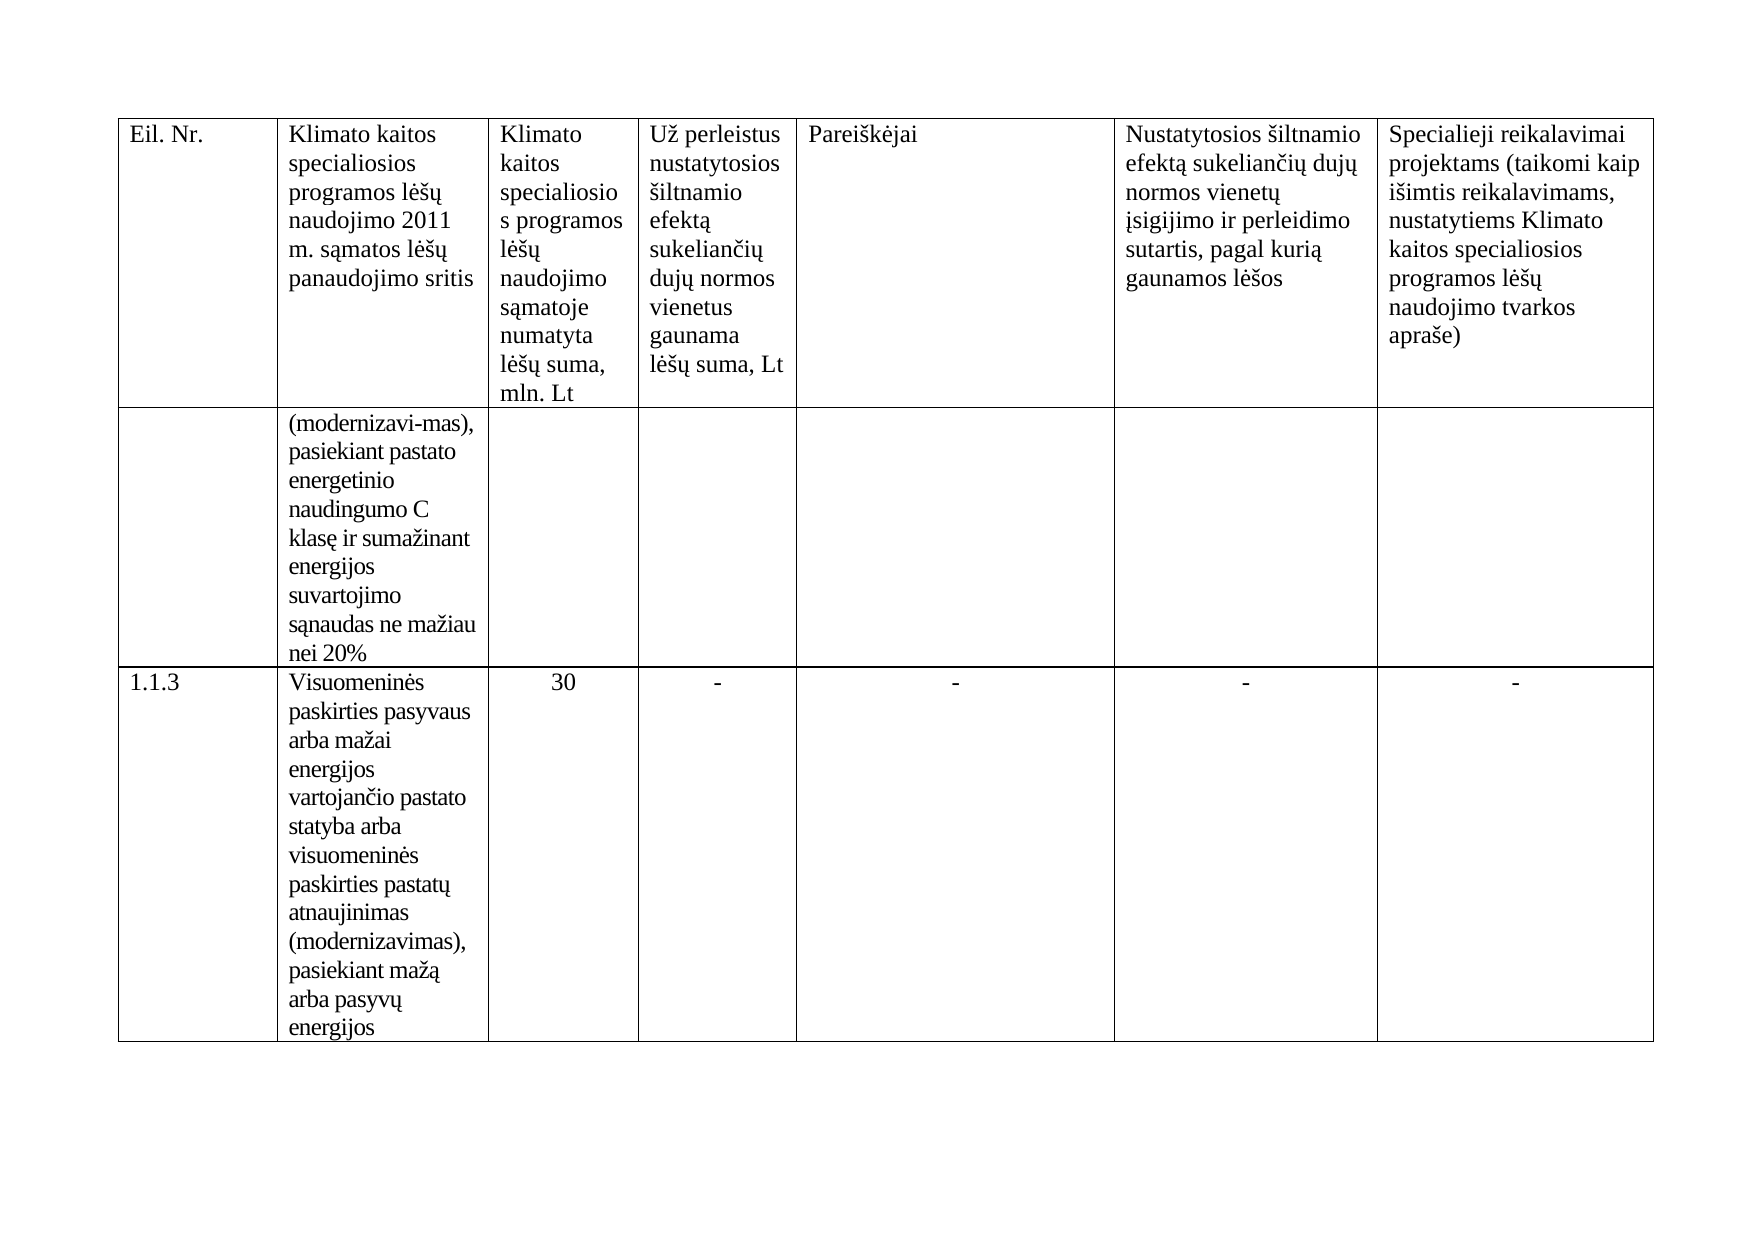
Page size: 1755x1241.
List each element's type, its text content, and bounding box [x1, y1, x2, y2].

table_cell - [1378, 408, 1653, 666]
table_header Nustatytosios šiltnamio efektą sukeliančių dujų normos vienetų įsigijimo ir perleidimo sutartis, pagal kurią gaunamos lėšos [1115, 119, 1377, 407]
table_cell - [797, 668, 1114, 1041]
table_header Specialieji reikalavimai projektams (taikomi kaip išimtis reikalavimams, nustatytiems Klimato kaitos specialiosios programos lėšų naudojimo tvarkos apraše) [1378, 119, 1653, 407]
table_cell (modernizavi-mas), pasiekiant pastato energetinio naudingumo C klasę ir sumažinant energijos suvartojimo sąnaudas ne mažiau nei 20% [278, 408, 488, 666]
table_cell - [639, 408, 796, 666]
table_header Eil. Nr. [119, 119, 277, 407]
table_cell 30 [489, 668, 638, 1041]
table_cell 1.1.3 [119, 668, 277, 1041]
table_header Klimato kaitos specialiosios programos lėšų naudojimo 2011 m. sąmatos lėšų panaudojimo sritis [278, 119, 488, 407]
table_cell - [1115, 408, 1377, 666]
table_cell - [1115, 668, 1377, 1041]
table_cell [119, 408, 277, 666]
table_cell - [797, 408, 1114, 666]
table_header Pareiškėjai [797, 119, 1114, 407]
table_cell [489, 408, 638, 666]
table_header Už perleistus nustatytosios šiltnamio efektą sukeliančių dujų normos vienetus gaunama lėšų suma, Lt [639, 119, 796, 407]
table_cell Visuomeninės paskirties pasyvaus arba mažai energijos vartojančio pastato statyba arba visuomeninės paskirties pastatų atnaujinimas (modernizavimas), pasiekiant mažą arba pasyvų energijos [278, 668, 488, 1041]
table_cell - [1378, 668, 1653, 1041]
table_header Klimato kaitos specialiosios programos lėšų naudojimo sąmatoje numatyta lėšų suma, mln. Lt [489, 119, 638, 407]
table_cell - [639, 668, 796, 1041]
